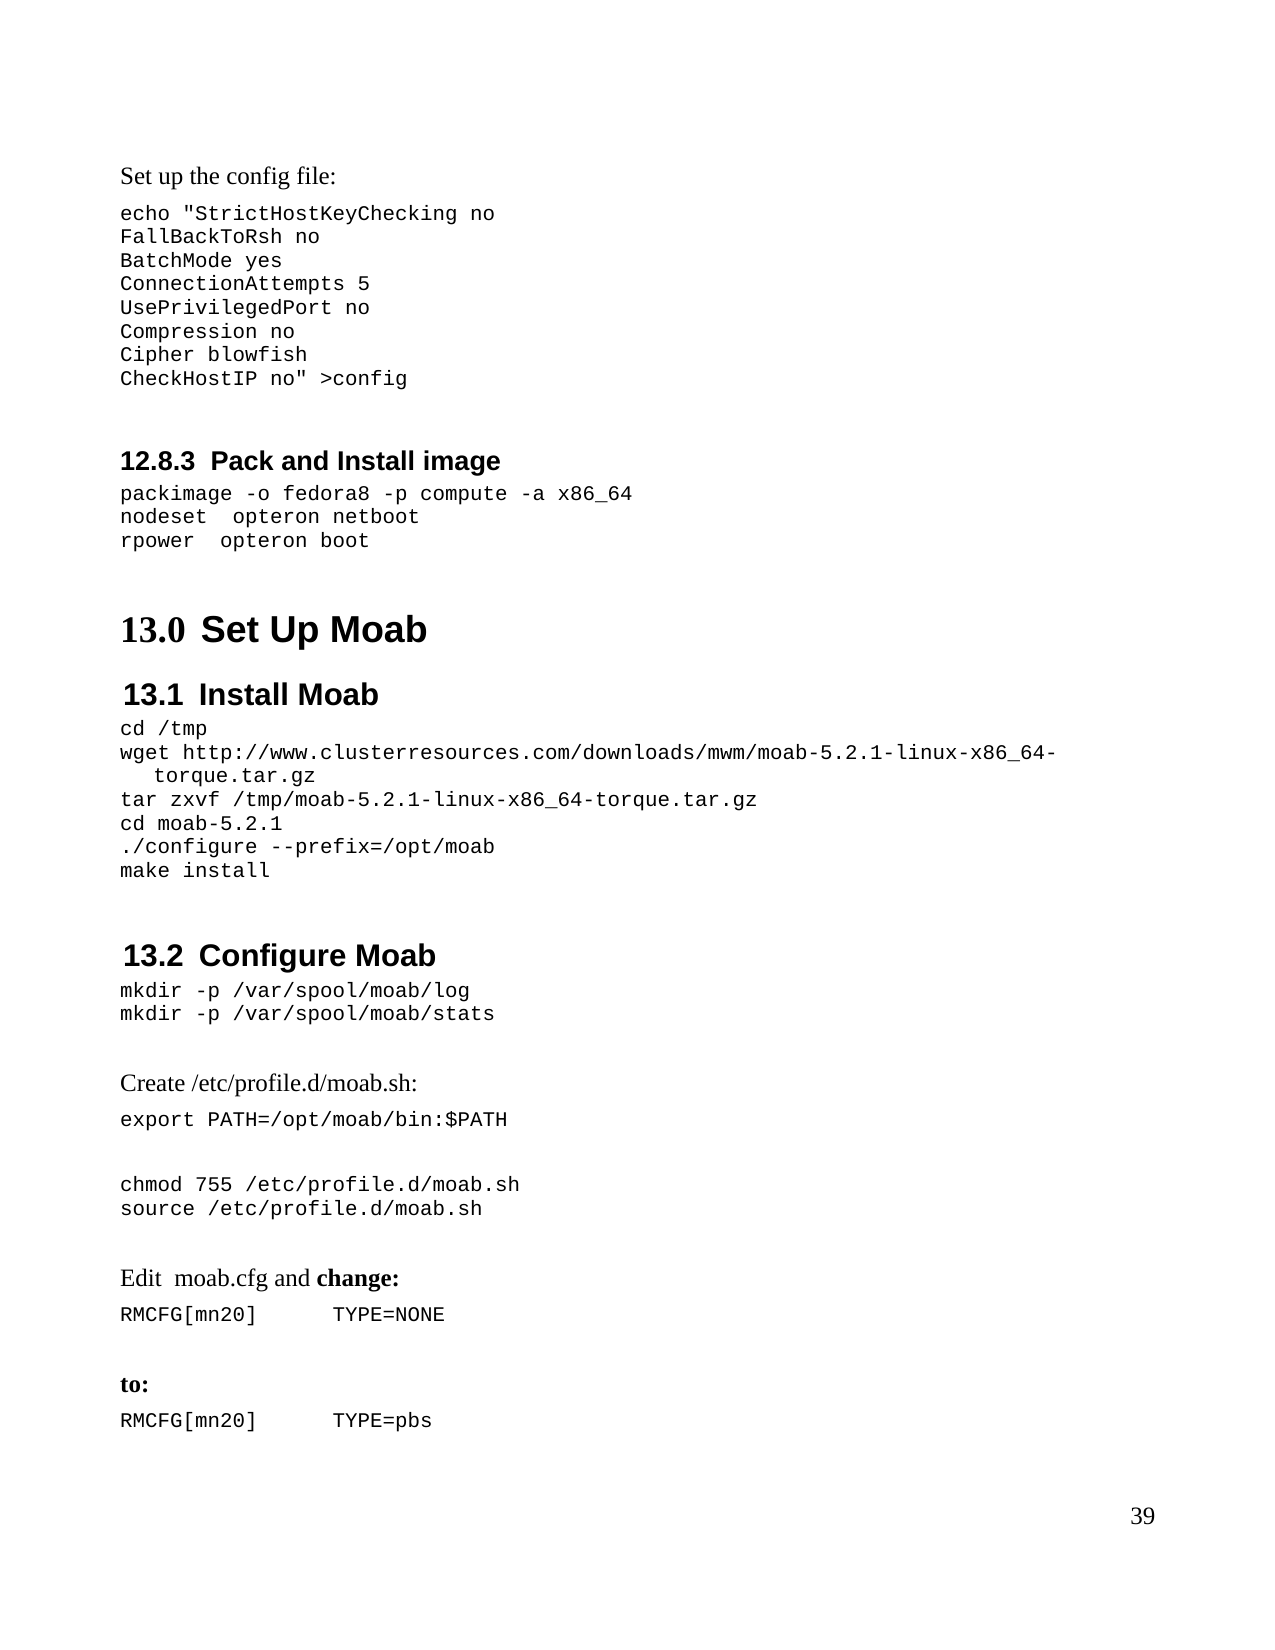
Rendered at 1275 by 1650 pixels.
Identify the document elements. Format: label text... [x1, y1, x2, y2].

subtitle Configure Moab [123, 937, 1155, 973]
text export PATH=/opt/moab/bin:$PATH [120, 1109, 1155, 1133]
text Compression no [120, 321, 1155, 344]
text mkdir -p /var/spool/moab/log [120, 979, 1155, 1003]
text FallBackToRsh no [120, 226, 1155, 250]
text to: [120, 1369, 1155, 1398]
subtitle Pack and Install image [120, 445, 1155, 477]
text mkdir -p /var/spool/moab/stats [120, 1003, 1155, 1027]
text BatchMode yes [120, 250, 1155, 273]
text echo "StrictHostKeyChecking no [120, 202, 1155, 226]
text ConnectionAttempts 5 [120, 273, 1155, 297]
text UsePrivilegedPort no [120, 297, 1155, 321]
text cd /tmp [120, 718, 1155, 742]
text ./configure --prefix=/opt/moab [120, 836, 1155, 860]
text RMCFG[mn20] TYPE=NONE [120, 1304, 1155, 1328]
text nodeset opteron netboot [120, 507, 1155, 530]
text rpower opteron boot [120, 530, 1155, 554]
text RMCFG[mn20] TYPE=pbs [120, 1410, 1155, 1434]
text Edit moab.cfg and change: [120, 1263, 1155, 1292]
text Set up the config file: [120, 161, 1155, 190]
text Cipher blowfish [120, 344, 1155, 368]
subtitle Install Moab [123, 676, 1155, 712]
text wget http://www.clusterresources.com/downloads/mwm/moab-5.2.1-linux-x86_64-torque.tar.gz [120, 742, 1155, 789]
subtitle Set Up Moab [120, 608, 1155, 651]
text chmod 755 /etc/profile.d/moab.sh [120, 1174, 1155, 1198]
text make install [120, 860, 1155, 884]
text Create /etc/profile.d/moab.sh: [120, 1068, 1155, 1097]
text packimage -o fedora8 -p compute -a x86_64 [120, 483, 1155, 507]
text cd moab-5.2.1 [120, 813, 1155, 836]
text tar zxvf /tmp/moab-5.2.1-linux-x86_64-torque.tar.gz [120, 789, 1155, 813]
text CheckHostIP no" >config [120, 368, 1155, 392]
text source /etc/profile.d/moab.sh [120, 1198, 1155, 1222]
